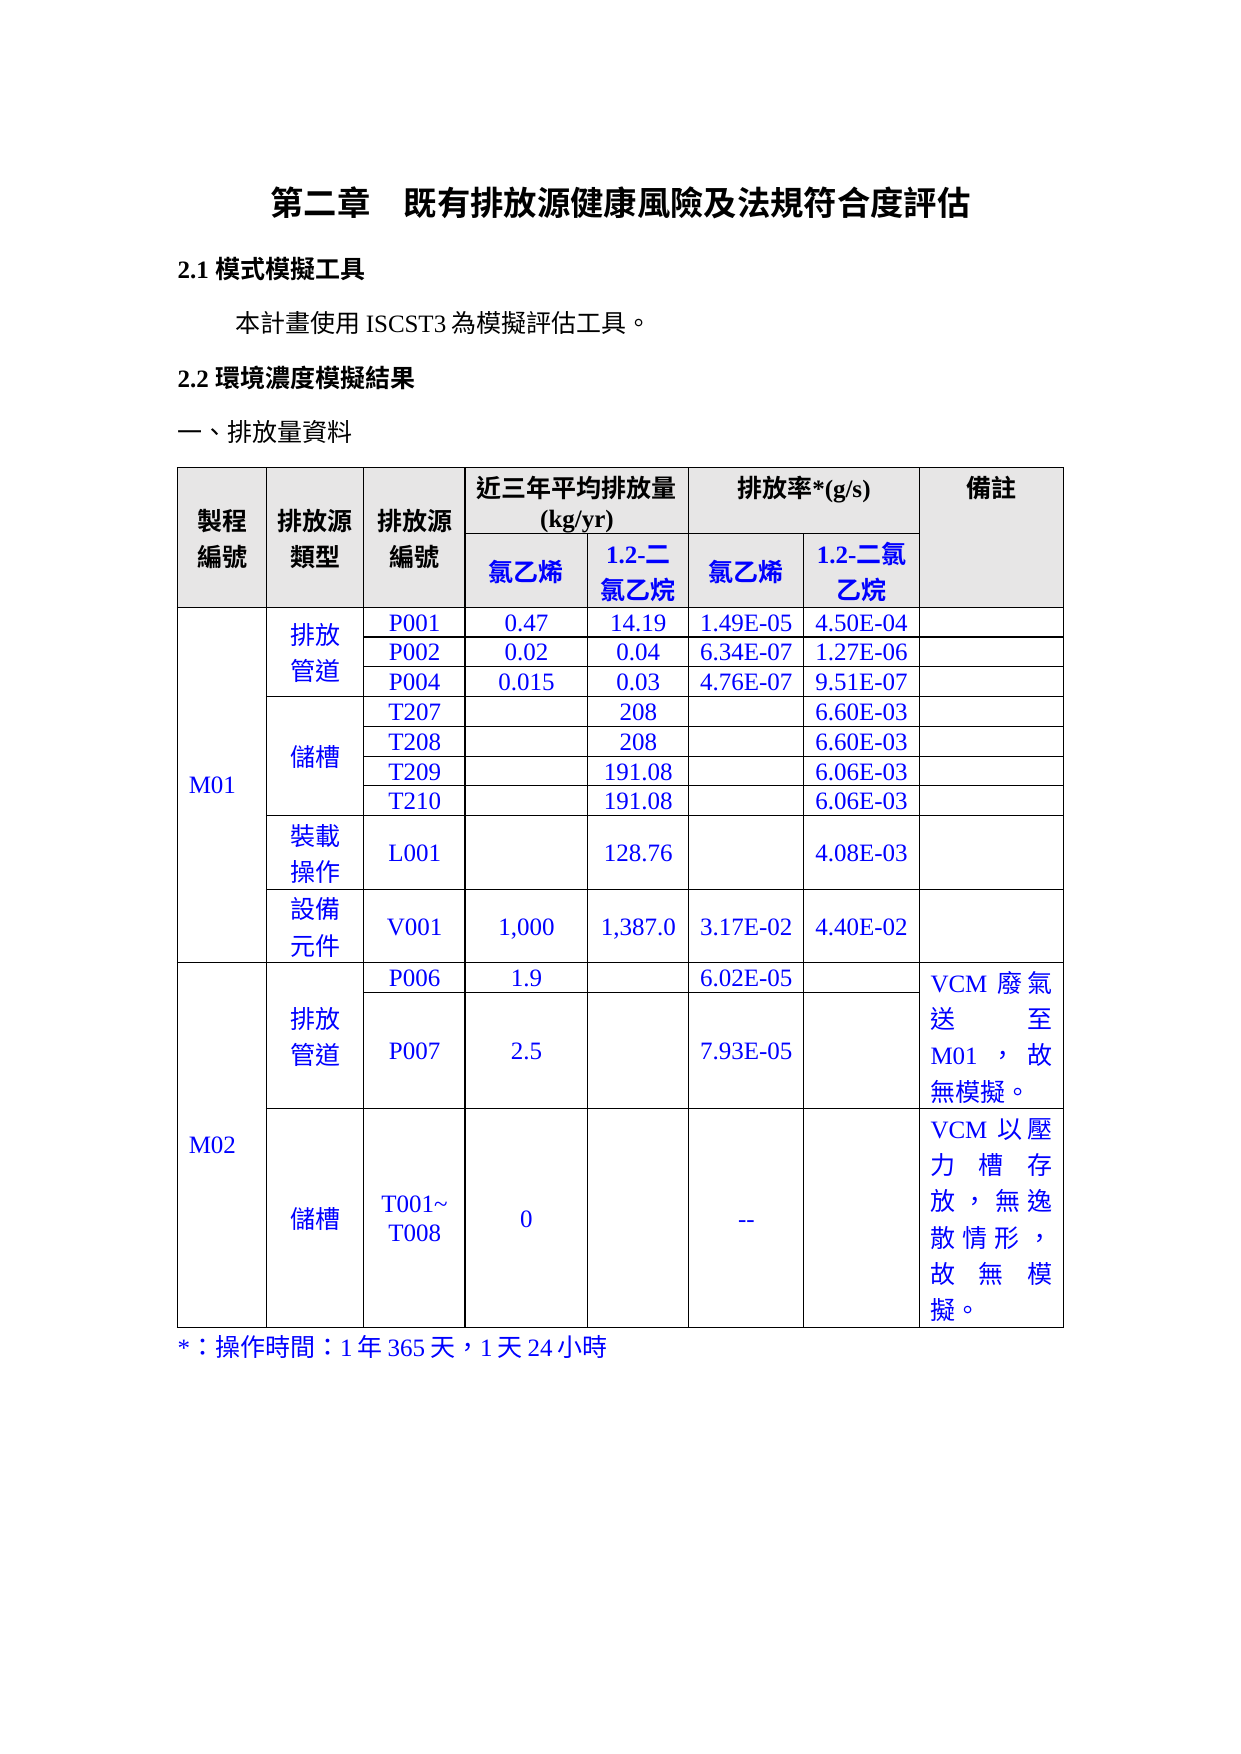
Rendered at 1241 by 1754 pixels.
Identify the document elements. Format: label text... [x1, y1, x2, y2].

table_cell 0.04 [588, 638, 688, 666]
table_cell 2.5 [466, 993, 587, 1108]
table_cell T210 [364, 786, 464, 815]
table_cell M01 [178, 608, 266, 962]
table_cell [920, 727, 1063, 756]
table_cell 氯乙烯 [466, 534, 587, 607]
table_header 備註 [920, 468, 1063, 607]
table_cell 128.76 [588, 816, 688, 889]
table_cell 4.76E-07 [689, 667, 803, 696]
table_cell 7.93E-05 [689, 993, 803, 1108]
table_cell M02 [178, 963, 266, 1327]
table_cell 0.47 [466, 608, 587, 636]
table_cell VCM以壓力槽存放，無逸散情形，故無模擬。 [920, 1109, 1063, 1327]
table_cell 4.08E-03 [804, 816, 919, 889]
table_cell T207 [364, 697, 464, 726]
text 本計畫使用ISCST3為模擬評估工具。 [236, 304, 1063, 340]
table_cell 4.40E-02 [804, 890, 919, 962]
table_cell 0.015 [466, 667, 587, 696]
table_cell [804, 993, 919, 1108]
table_cell 191.08 [588, 757, 688, 785]
subtitle 2.2 環境濃度模擬結果 [177, 358, 1063, 394]
table_cell [804, 963, 919, 992]
table_cell 3.17E-02 [689, 890, 803, 962]
table_cell [466, 757, 587, 785]
subtitle 一、排放量資料 [177, 413, 1063, 449]
text *：操作時間：1年365天，1天24小時 [177, 1328, 1063, 1364]
table_cell P002 [364, 638, 464, 666]
table_cell [920, 816, 1063, 889]
table_header 排放源 編號 [364, 468, 464, 607]
table_cell [689, 757, 803, 785]
table_header 製程 編號 [178, 468, 266, 607]
table_cell [588, 963, 688, 992]
table_cell T208 [364, 727, 464, 756]
table_cell [689, 816, 803, 889]
table_cell P006 [364, 963, 464, 992]
table_cell 0 [466, 1109, 587, 1327]
subtitle 2.1 模式模擬工具 [177, 249, 1063, 286]
table_cell T001~ T008 [364, 1109, 464, 1327]
table_cell [588, 1109, 688, 1327]
table_cell 1.49E-05 [689, 608, 803, 636]
table_cell 排放 管道 [267, 608, 363, 696]
table_cell [920, 786, 1063, 815]
table_header 排放率*(g/s) [689, 468, 919, 533]
table_cell -- [689, 1109, 803, 1327]
table_cell 6.60E-03 [804, 697, 919, 726]
table_cell 0.02 [466, 638, 587, 666]
table_cell [920, 638, 1063, 666]
table_cell L001 [364, 816, 464, 889]
table_cell [920, 757, 1063, 785]
table_cell P007 [364, 993, 464, 1108]
table_cell P001 [364, 608, 464, 636]
table_cell 設備 元件 [267, 890, 363, 962]
table_cell 0.03 [588, 667, 688, 696]
table_cell T209 [364, 757, 464, 785]
table_cell 1.2-二氯乙烷 [804, 534, 919, 607]
table_cell 6.60E-03 [804, 727, 919, 756]
table_cell [588, 993, 688, 1108]
table_cell [920, 890, 1063, 962]
table_cell 儲槽 [267, 697, 363, 815]
table_cell [466, 727, 587, 756]
table_header 排放源 類型 [267, 468, 363, 607]
table_cell [804, 1109, 919, 1327]
table_cell 6.02E-05 [689, 963, 803, 992]
table_cell [689, 786, 803, 815]
table_cell 14.19 [588, 608, 688, 636]
table_cell 1.9 [466, 963, 587, 992]
table_cell 1.2-二氯乙烷 [588, 534, 688, 607]
table_cell 1,000 [466, 890, 587, 962]
table_cell [689, 697, 803, 726]
table_cell 1.27E-06 [804, 638, 919, 666]
table_cell 4.50E-04 [804, 608, 919, 636]
table_cell V001 [364, 890, 464, 962]
table_cell 191.08 [588, 786, 688, 815]
table_cell [466, 697, 587, 726]
table_cell [466, 786, 587, 815]
table_cell [466, 816, 587, 889]
table_cell 1,387.0 [588, 890, 688, 962]
subtitle 第二章 既有排放源健康風險及法規符合度評估 [177, 177, 1063, 225]
table_cell 9.51E-07 [804, 667, 919, 696]
table_cell 6.06E-03 [804, 757, 919, 785]
table_cell P004 [364, 667, 464, 696]
table_cell 儲槽 [267, 1109, 363, 1327]
table_cell [920, 608, 1063, 636]
table_cell VCM廢氣送至M01，故無模擬。 [920, 963, 1063, 1108]
table_cell [920, 667, 1063, 696]
table_cell 裝載 操作 [267, 816, 363, 889]
table_cell [689, 727, 803, 756]
table_cell 208 [588, 727, 688, 756]
table_cell 208 [588, 697, 688, 726]
table_header 近三年平均排放量(kg/yr) [466, 468, 688, 533]
table_cell 6.34E-07 [689, 638, 803, 666]
table_cell 氯乙烯 [689, 534, 803, 607]
table_cell [920, 697, 1063, 726]
table_cell 排放 管道 [267, 963, 363, 1108]
table_cell 6.06E-03 [804, 786, 919, 815]
